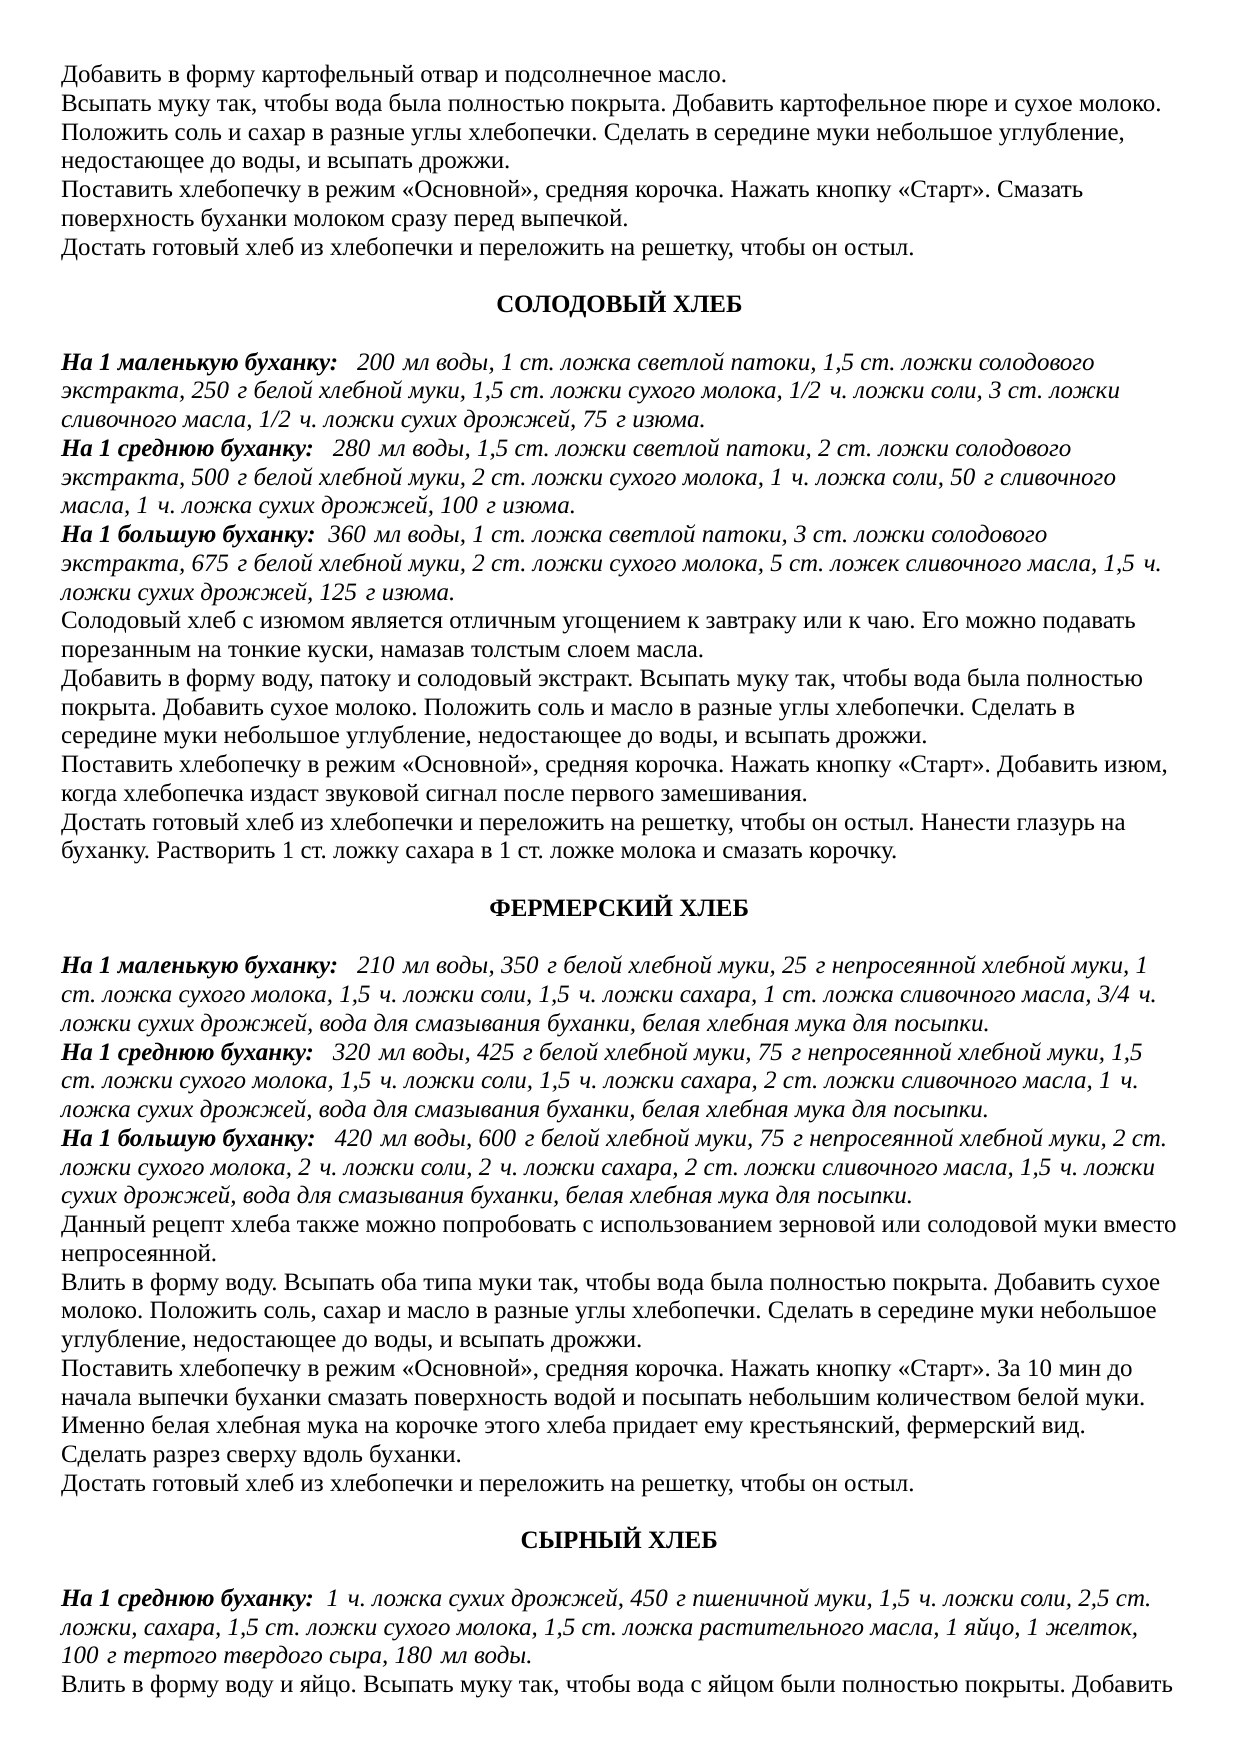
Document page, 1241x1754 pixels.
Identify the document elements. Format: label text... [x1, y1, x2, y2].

text Солодовый хлеб с изюмом является отличным угощением к завтраку или к чаю. Его можно подавать порезанным на тонкие куски, намазав толстым слоем масла. [61, 606, 1178, 663]
text На 1 маленькую буханку: 200 мл воды, 1 cm. ложка светлой патоки, 1,5 cm. ложки солодового экстракта, 250 г белой хлебной муки, 1,5 cm. ложки сухого молока, 1/2 ч. ложки соли, 3 cm. ложки сливочного масла, 1/2 ч. ложки сухих дрожжей, 75 г изюма. [61, 347, 1178, 433]
text На 1 большую буханку: 360 мл воды, 1 cm. ложка светлой патоки, 3 cm. ложки солодового экстракта, 675 г белой хлебной муки, 2 cm. ложки сухого молока, 5 cm. ложек сливочного масла, 1,5 ч. ложки сухих дрожжей, 125 г изюма. [61, 519, 1178, 606]
text Данный рецепт хлеба также можно попробовать с использованием зерновой или солодовой муки вместо непросеянной. [61, 1209, 1178, 1267]
text Влить в форму воду. Всыпать оба типа муки так, чтобы вода была полностью покрыта. Добавить сухое молоко. Положить соль, сахар и масло в разные углы хлебопечки. Сделать в середине муки небольшое углубление, недостающее до воды, и всыпать дрожжи. [61, 1267, 1178, 1353]
text Достать готовый хлеб из хлебопечки и переложить на решетку, чтобы он остыл. [61, 232, 1178, 261]
text На 1 среднюю буханку: 320 мл воды, 425 г белой хлебной муки, 75 г непросеянной хлебной муки, 1,5 cm. ложки сухого молока, 1,5 ч. ложки соли, 1,5 ч. ложки сахара, 2 cm. ложки сливочного масла, 1 ч. ложка сухих дрожжей, вода для смазывания буханки, белая хлебная мука для посыпки. [61, 1037, 1178, 1123]
subtitle СОЛОДОВЫЙ ХЛЕБ [61, 289, 1178, 318]
text Достать готовый хлеб из хлебопечки и переложить на решетку, чтобы он остыл. [61, 1468, 1178, 1497]
text Добавить в форму картофельный отвар и подсолнечное масло. [61, 59, 1178, 88]
text Поставить хлебопечку в режим «Основной», средняя корочка. Нажать кнопку «Старт». Добавить изюм, когда хлебопечка издаст звуковой сигнал после первого замешивания. [61, 749, 1178, 807]
text На 1 маленькую буханку: 210 мл воды, 350 г белой хлебной муки, 25 г непросеянной хлебной муки, 1 cm. ложка сухого молока, 1,5 ч. ложки соли, 1,5 ч. ложки сахара, 1 cm. ложка сливочного масла, 3/4 ч. ложки сухих дрожжей, вода для смазывания буханки, белая хлебная мука для посыпки. [61, 951, 1178, 1037]
text Достать готовый хлеб из хлебопечки и переложить на решетку, чтобы он остыл. Нанести глазурь на буханку. Растворить 1 ст. ложку сахара в 1 ст. ложке молока и смазать корочку. [61, 807, 1178, 864]
text Поставить хлебопечку в режим «Основной», средняя корочка. Нажать кнопку «Старт». За 10 мин до начала выпечки буханки смазать поверхность водой и посыпать небольшим количеством белой муки. Именно белая хлебная мука на корочке этого хлеба придает ему крестьянский, фермерский вид. Сделать разрез сверху вдоль буханки. [61, 1353, 1178, 1468]
text На 1 большую буханку: 420 мл воды, 600 г белой хлебной муки, 75 г непросеянной хлебной муки, 2 cm. ложки сухого молока, 2 ч. ложки соли, 2 ч. ложки сахара, 2 cm. ложки сливочного масла, 1,5 ч. ложки сухих дрожжей, вода для смазывания буханки, белая хлебная мука для посыпки. [61, 1123, 1178, 1209]
text Добавить в форму воду, патоку и солодовый экстракт. Всыпать муку так, чтобы вода была полностью покрыта. Добавить сухое молоко. Положить соль и масло в разные углы хлебопечки. Сделать в середине муки небольшое углубление, недостающее до воды, и всыпать дрожжи. [61, 663, 1178, 749]
text Всыпать муку так, чтобы вода была полностью покрыта. Добавить картофельное пюре и сухое молоко. Положить соль и сахар в разные углы хлебопечки. Сделать в середине муки небольшое углубление, недостающее до воды, и всыпать дрожжи. [61, 88, 1178, 174]
subtitle СЫРНЫЙ ХЛЕБ [61, 1526, 1178, 1554]
text На 1 среднюю буханку: 280 мл воды, 1,5 cm. ложки светлой патоки, 2 cm. ложки солодового экстракта, 500 г белой хлебной муки, 2 cm. ложки сухого молока, 1 ч. ложка соли, 50 г сливочного масла, 1 ч. ложка сухих дрожжей, 100 г изюма. [61, 433, 1178, 519]
text На 1 среднюю буханку: 1 ч. ложка сухих дрожжей, 450 г пшеничной муки, 1,5 ч. ложки соли, 2,5 cm. ложки, сахара, 1,5 cm. ложки сухого молока, 1,5 cm. ложка растительного масла, 1 яйцо, 1 желток, 100 г тертого твердого сыра, 180 мл воды. [61, 1583, 1178, 1669]
text Поставить хлебопечку в режим «Основной», средняя корочка. Нажать кнопку «Старт». Смазать поверхность буханки молоком сразу перед выпечкой. [61, 174, 1178, 232]
subtitle ФЕРМЕРСКИЙ ХЛЕБ [61, 893, 1178, 922]
text Влить в форму воду и яйцо. Всыпать муку так, чтобы вода с яйцом были полностью покрыты. Добавить [61, 1669, 1178, 1698]
